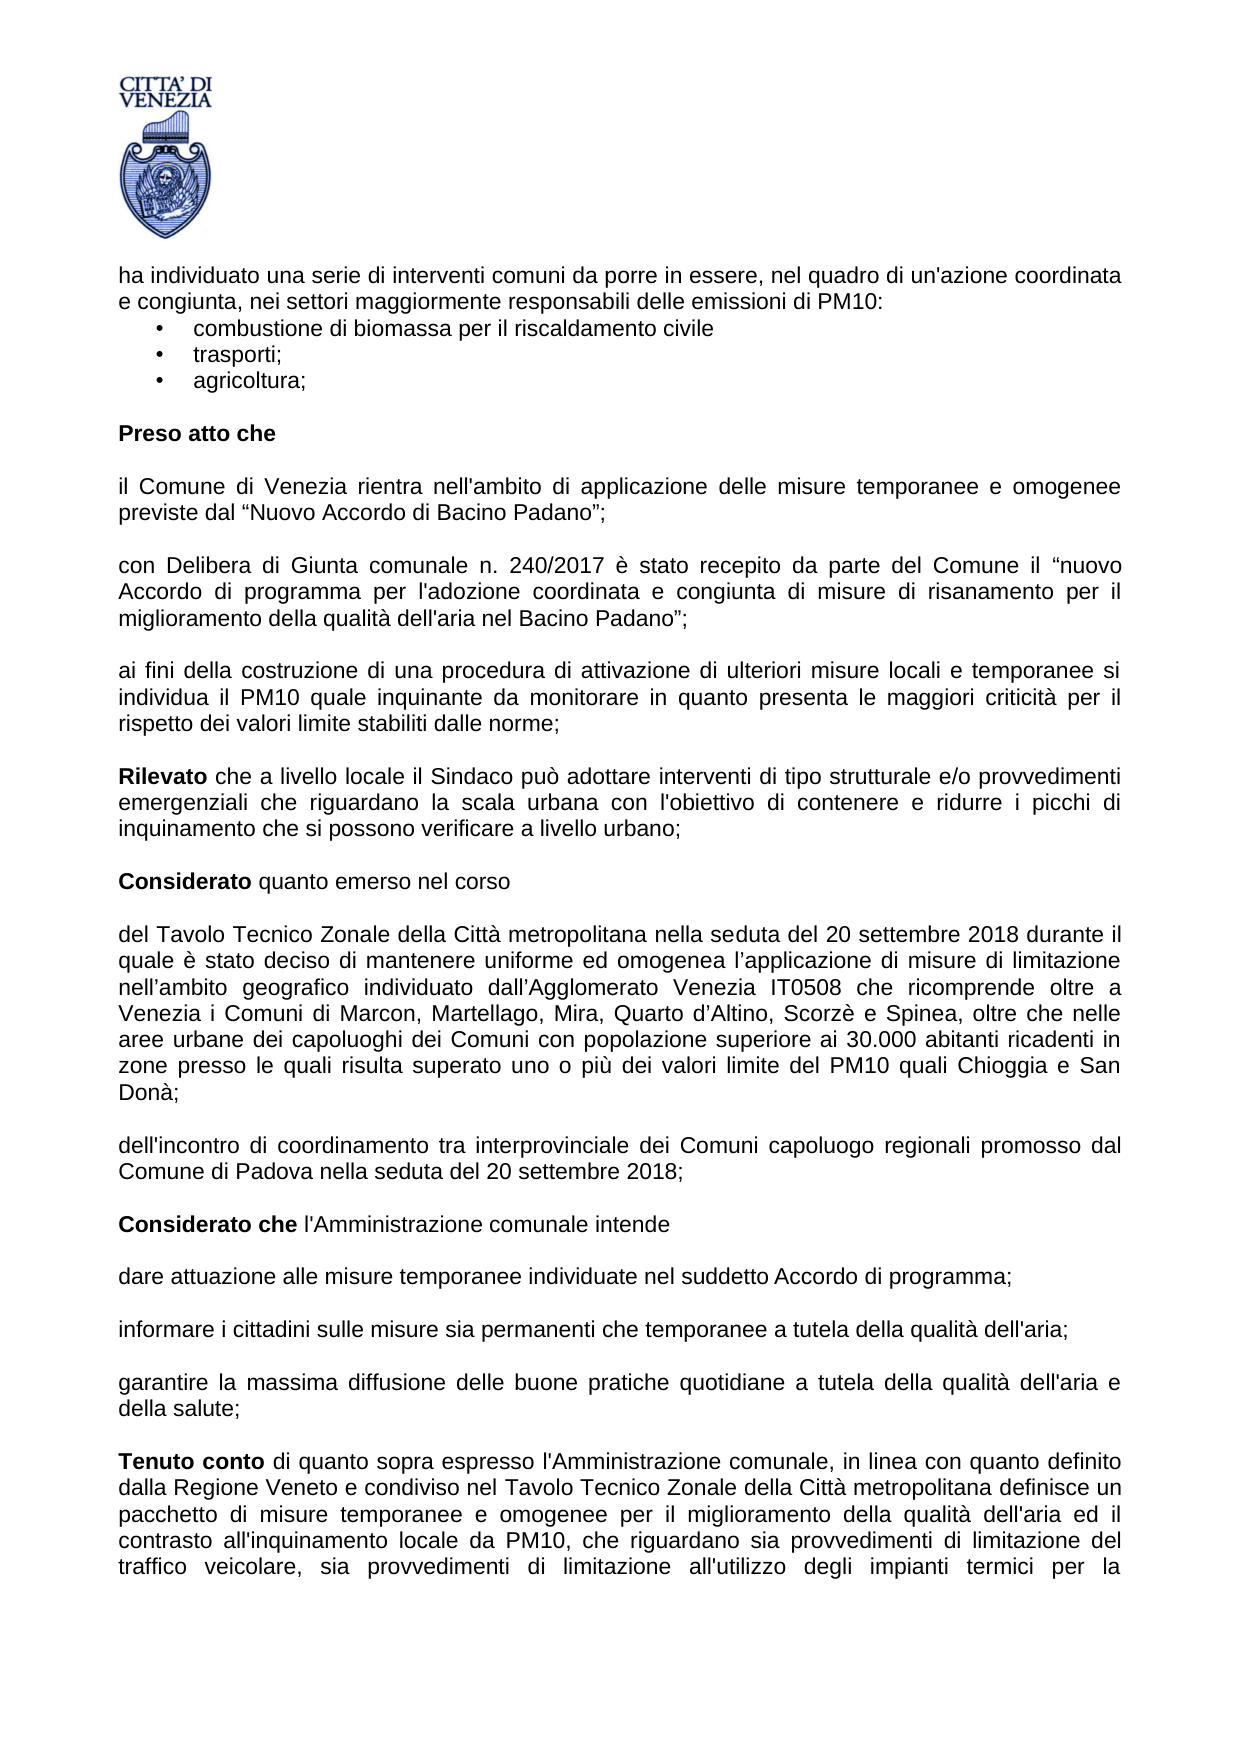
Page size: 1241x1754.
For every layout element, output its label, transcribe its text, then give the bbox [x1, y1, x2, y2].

list combustione di biomassa per il riscaldamento civile [156, 314, 1122, 341]
list trasporti; [156, 341, 1122, 367]
text dell'incontro di coordinamento tra interprovinciale dei Comuni capoluogo regionali promosso dal Comune di Padova nella seduta del 20 settembre 2018; [118, 1132, 1122, 1184]
text ai fini della costruzione di una procedura di attivazione di ulteriori misure locali e temporanee si individua il PM10 quale inquinante da monitorare in quanto presenta le maggiori criticità per il rispetto dei valori limite stabiliti dalle norme; [118, 657, 1122, 736]
text con Delibera di Giunta comunale n. 240/2017 è stato recepito da parte del Comune il “nuovo Accordo di programma per l'adozione coordinata e congiunta di misure di risanamento per il miglioramento della qualità dell'aria nel Bacino Padano”; [118, 552, 1122, 631]
text dare attuazione alle misure temporanee individuate nel suddetto Accordo di programma; [118, 1263, 1122, 1290]
text Tenuto conto di quanto sopra espresso l'Amministrazione comunale, in linea con quanto definito dalla Regione Veneto e condiviso nel Tavolo Tecnico Zonale della Città metropolitana definisce un pacchetto di misure temporanee e omogenee per il miglioramento della qualità dell'aria ed il contrasto all'inquinamento locale da PM10, che riguardano sia provvedimenti di limitazione del traffico veicolare, sia provvedimenti di limitazione all'utilizzo degli impianti termici per la [118, 1448, 1122, 1579]
picture [118, 73, 213, 241]
text Considerato che l'Amministrazione comunale intende [118, 1211, 1122, 1237]
text Considerato quanto emerso nel corso [118, 868, 1122, 894]
text informare i cittadini sulle misure sia permanenti che temporanee a tutela della qualità dell'aria; [118, 1316, 1122, 1342]
text del Tavolo Tecnico Zonale della Città metropolitana nella seduta del 20 settembre 2018 durante il quale è stato deciso di mantenere uniforme ed omogenea l’applicazione di misure di limitazione nell’ambito geografico individuato dall’Agglomerato Venezia IT0508 che ricomprende oltre a Venezia i Comuni di Marcon, Martellago, Mira, Quarto d’Altino, Scorzè e Spinea, oltre che nelle aree urbane dei capoluoghi dei Comuni con popolazione superiore ai 30.000 abitanti ricadenti in zone presso le quali risulta superato uno o più dei valori limite del PM10 quali Chioggia e San Donà; [118, 921, 1122, 1105]
text Rilevato che a livello locale il Sindaco può adottare interventi di tipo strutturale e/o provvedimenti emergenziali che riguardano la scala urbana con l'obiettivo di contenere e ridurre i picchi di inquinamento che si possono verificare a livello urbano; [118, 763, 1122, 842]
text il Comune di Venezia rientra nell'ambito di applicazione delle misure temporanee e omogenee previste dal “Nuovo Accordo di Bacino Padano”; [118, 473, 1122, 525]
text garantire la massima diffusione delle buone pratiche quotidiane a tutela della qualità dell'aria e della salute; [118, 1369, 1122, 1421]
text Preso atto che [118, 420, 1122, 446]
text ha individuato una serie di interventi comuni da porre in essere, nel quadro di un'azione coordinata e congiunta, nei settori maggiormente responsabili delle emissioni di PM10: [118, 262, 1122, 314]
list agricoltura; [156, 367, 1122, 394]
